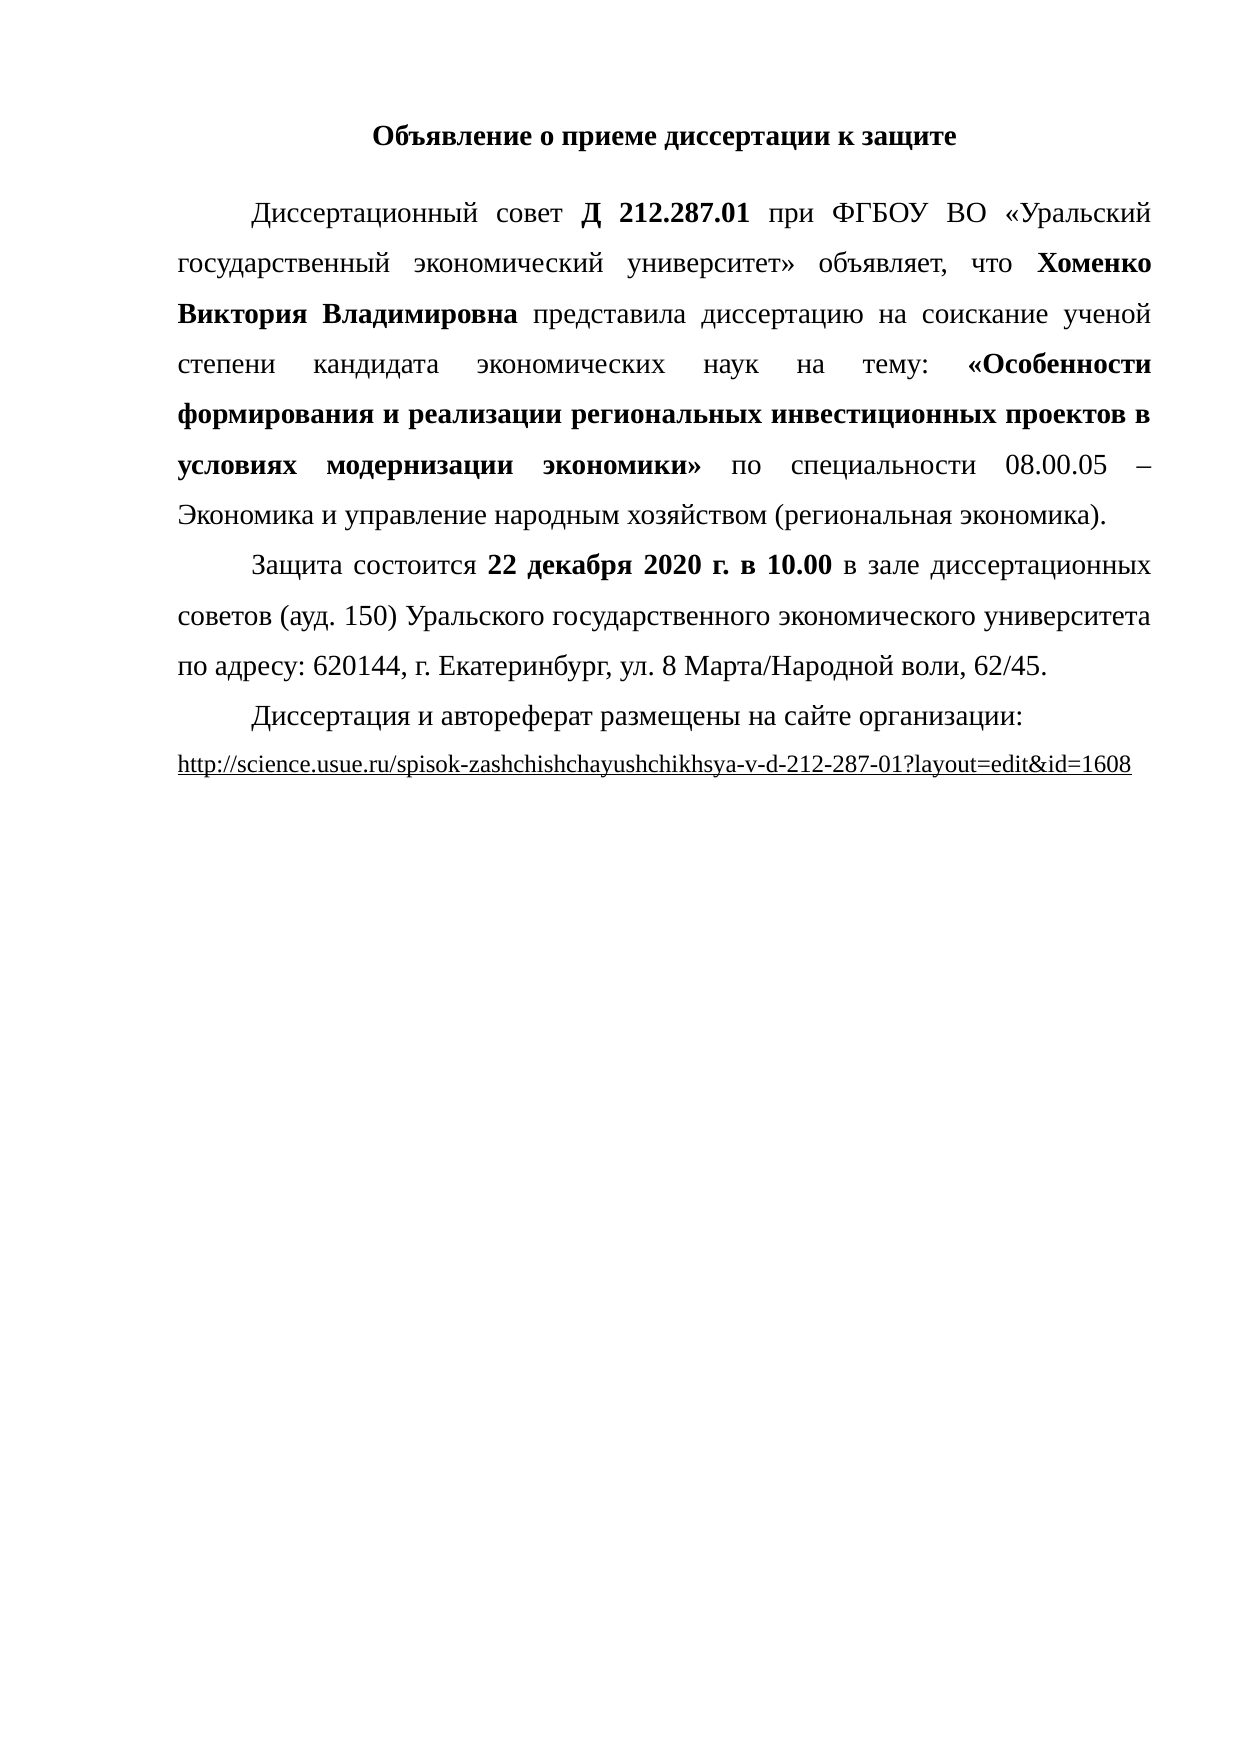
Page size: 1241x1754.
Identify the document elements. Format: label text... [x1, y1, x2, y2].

text Диссертационный совет Д 212.287.01 при ФГБОУ ВО «Уральский государственный экономический университет» объявляет, что Хоменко Виктория Владимировна представила диссертацию на соискание ученой степени кандидата экономических наук на тему: «Особенности формирования и реализации региональных инвестиционных проектов в условиях модернизации экономики» по специальности 08.00.05 – Экономика и управление народным хозяйством (региональная экономика). [177, 195, 1152, 531]
text Диссертация и автореферат размещены на сайте организации: [177, 698, 1152, 732]
text Защита состоится 22 декабря 2020 г. в 10.00 в зале диссертационных советов (ауд. 150) Уральского государственного экономического университета по адресу: 620144, г. Екатеринбург, ул. 8 Марта/Народной воли, 62/45. [177, 547, 1152, 682]
text Объявление о приеме диссертации к защите [177, 118, 1152, 152]
text http://science.usue.ru/spisok-zashchishchayushchikhsya-v-d-212-287-01?layout=edit&id=1608 [177, 749, 1152, 777]
